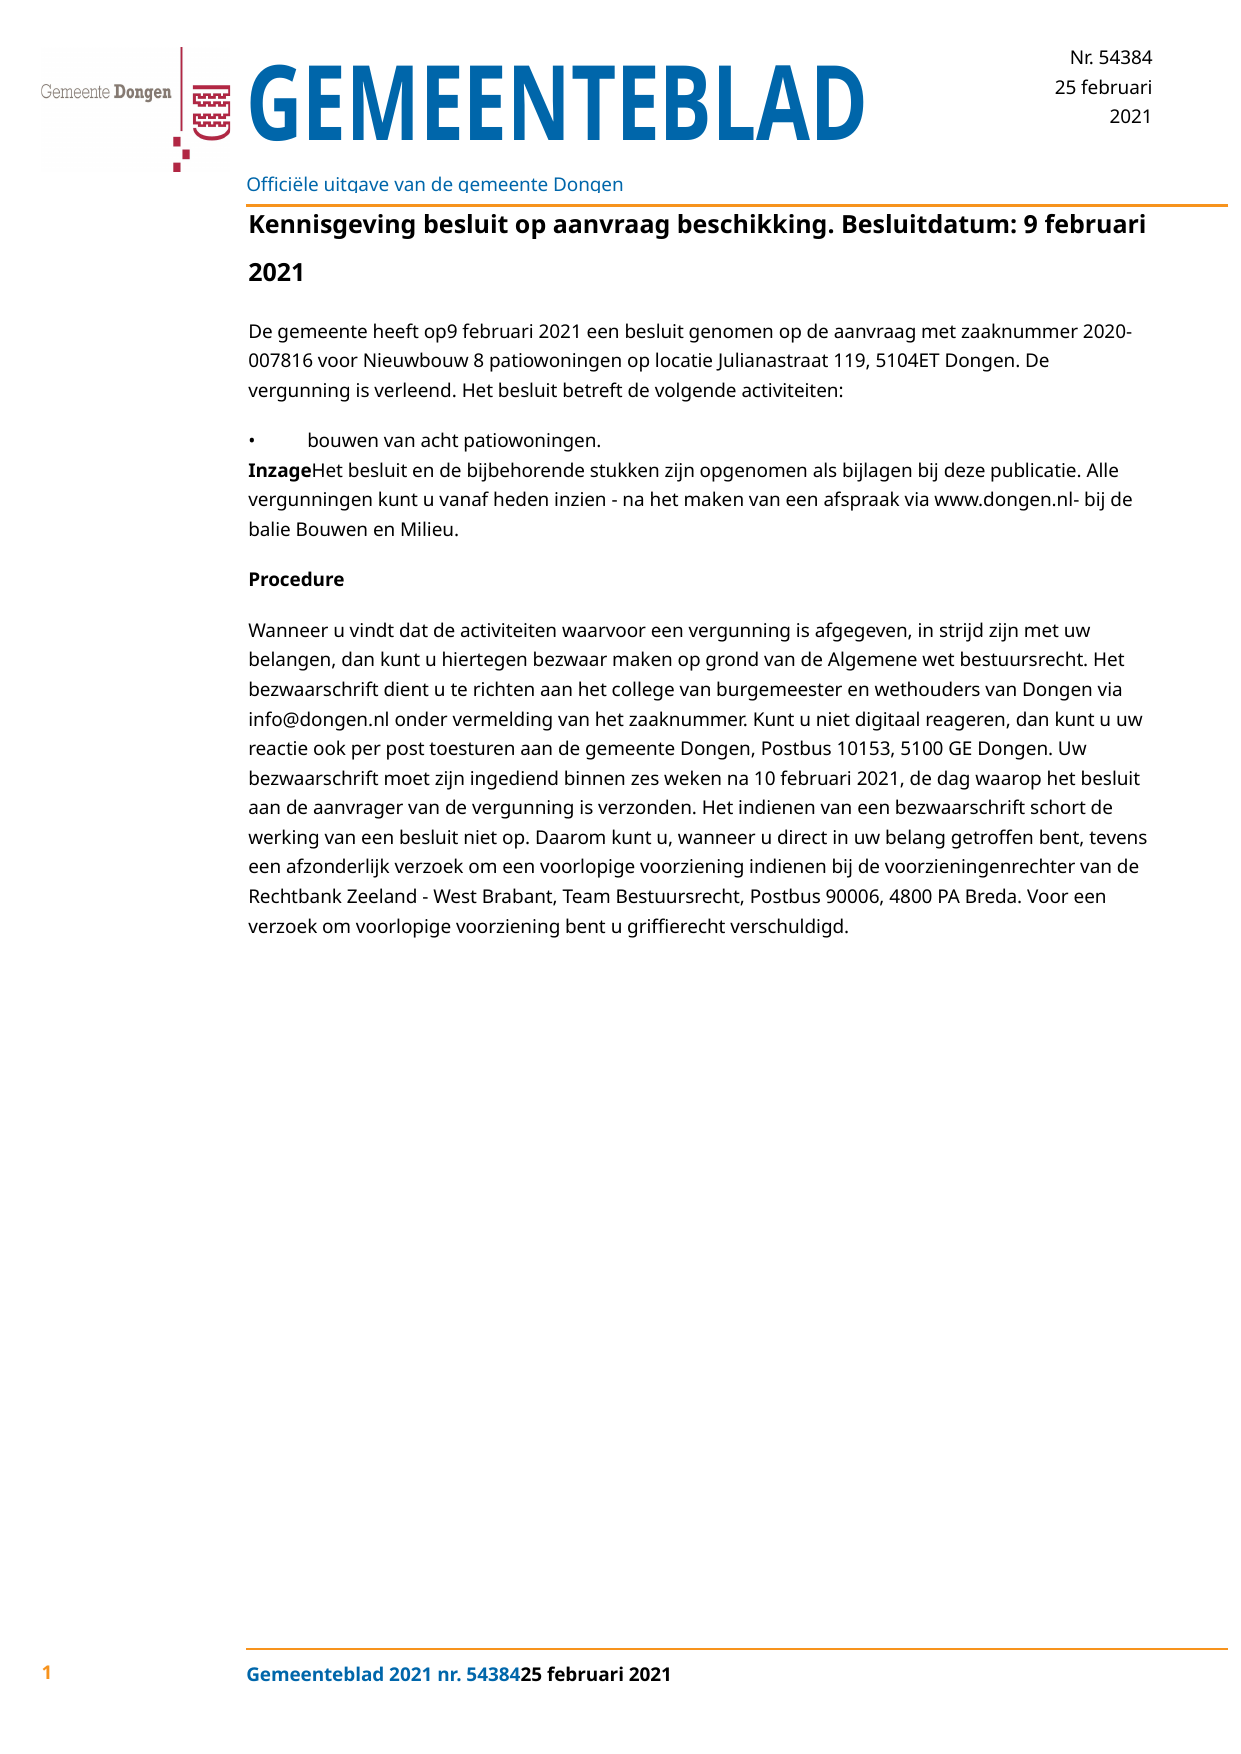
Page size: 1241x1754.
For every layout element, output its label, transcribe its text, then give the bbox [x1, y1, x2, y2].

picture [41, 47, 231, 172]
text InzageHet besluit en de bijbehorende stukken zijn opgenomen als bijlagen bij deze publicatie. Alle vergunningen kunt u vanaf heden inzien - na het maken van een afspraak via www.dongen.nl- bij de balie Bouwen en Milieu. [248, 457, 1152, 542]
list bouwen van acht patiowoningen. [248, 427, 1152, 453]
text Kennisgeving besluit op aanvraag beschikking. Besluitdatum: 9 februari 2021 [248, 207, 1152, 288]
text Procedure [248, 567, 1152, 592]
text Wanneer u vindt dat de activiteiten waarvoor een vergunning is afgegeven, in strijd zijn met uw belangen, dan kunt u hiertegen bezwaar maken op grond van de Algemene wet bestuursrecht. Het bezwaarschrift dient u te richten aan het college van burgemeester en wethouders van Dongen via info@dongen.nl onder vermelding van het zaaknummer. Kunt u niet digitaal reageren, dan kunt u uw reactie ook per post toesturen aan de gemeente Dongen, Postbus 10153, 5100 GE Dongen. Uw bezwaarschrift moet zijn ingediend binnen zes weken na 10 februari 2021, de dag waarop het besluit aan de aanvrager van de vergunning is verzonden. Het indienen van een bezwaarschrift schort de werking van een besluit niet op. Daarom kunt u, wanneer u direct in uw belang getroffen bent, tevens een afzonderlijk verzoek om een voorlopige voorziening indienen bij de voorzieningenrechter van de Rechtbank Zeeland - West Brabant, Team Bestuursrecht, Postbus 90006, 4800 PA Breda. Voor een verzoek om voorlopige voorziening bent u griffierecht verschuldigd. [248, 617, 1152, 939]
text De gemeente heeft op9 februari 2021 een besluit genomen op de aanvraag met zaaknummer 2020-007816 voor Nieuwbouw 8 patiowoningen op locatie Julianastraat 119, 5104ET Dongen. De vergunning is verleend. Het besluit betreft de volgende activiteiten: [248, 318, 1152, 403]
